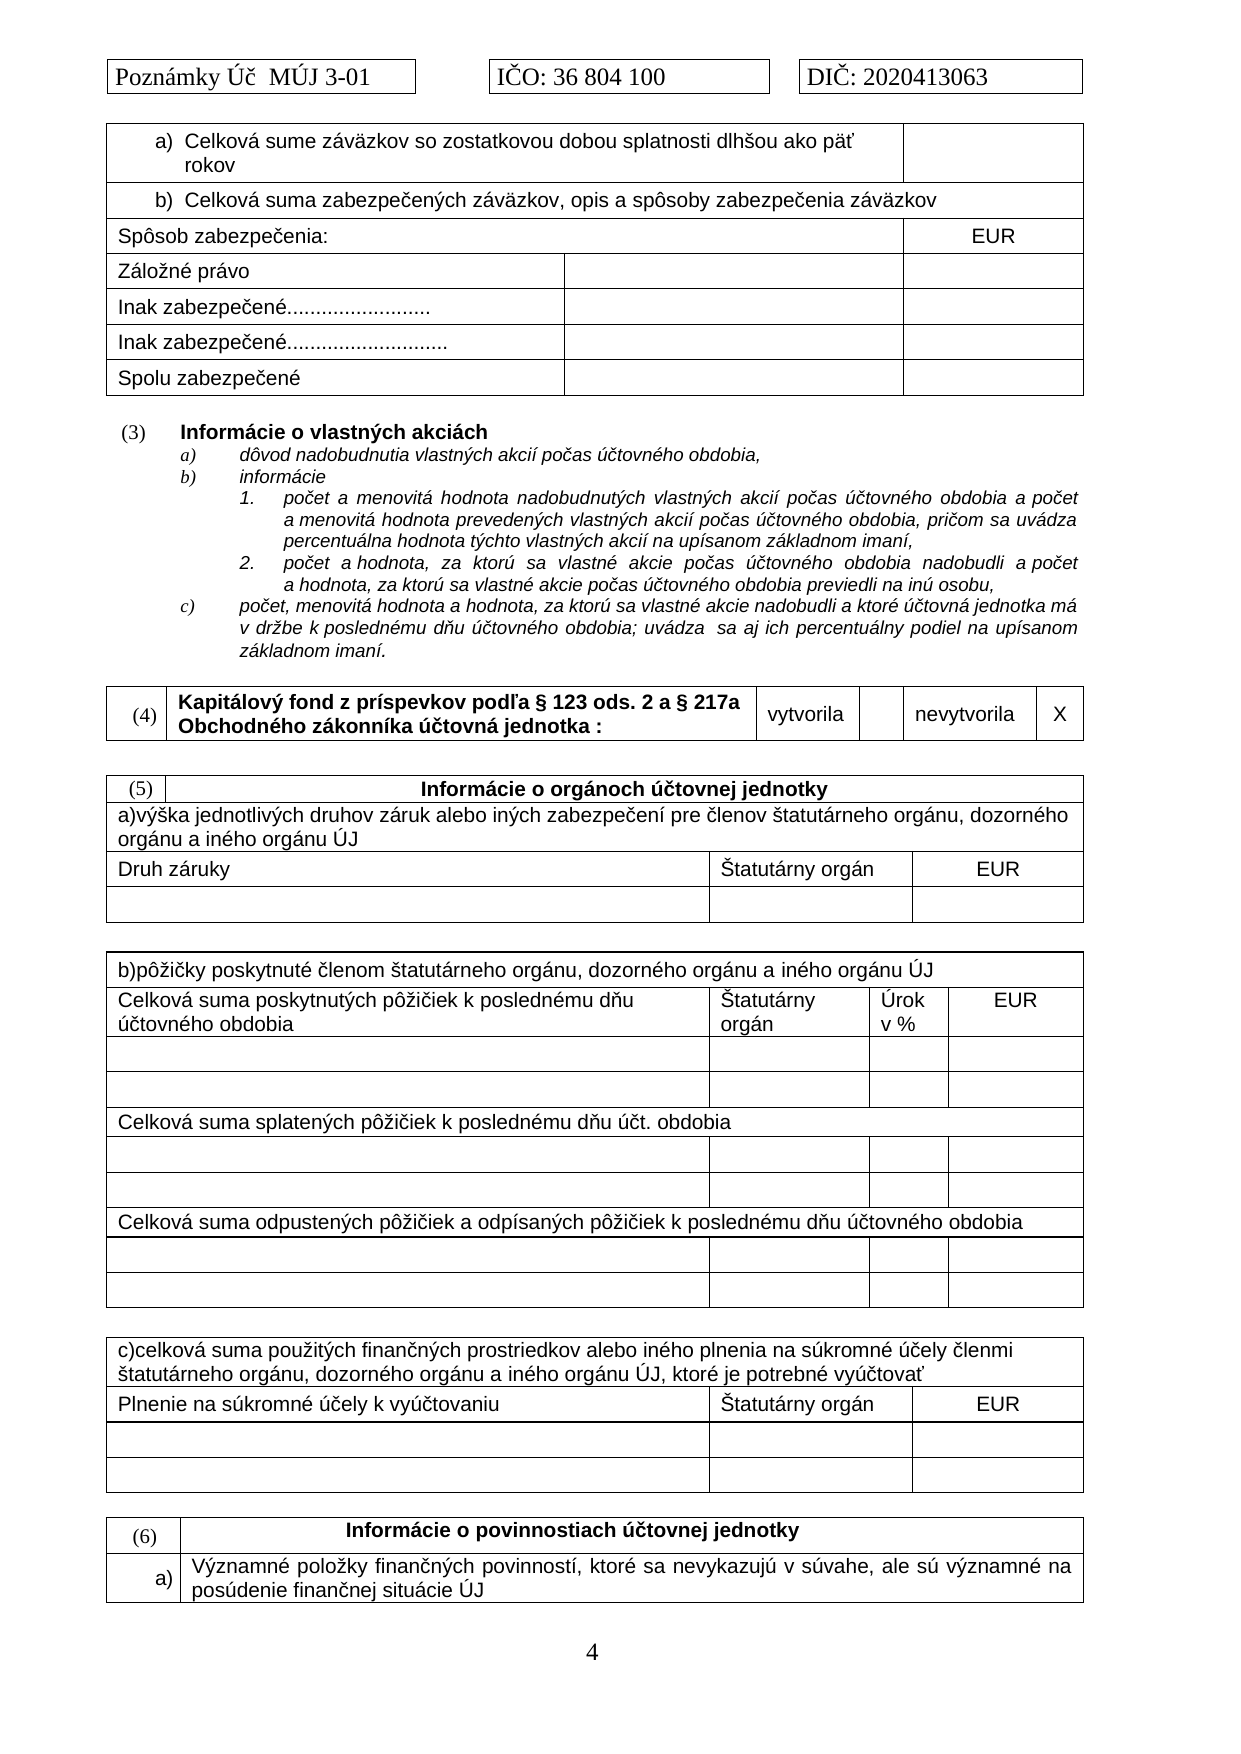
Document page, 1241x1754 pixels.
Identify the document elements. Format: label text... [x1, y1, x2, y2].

table_cell a)výška jednotlivých druhov záruk alebo iných zabezpečení pre členov štatutárneho orgánu, dozorného orgánu a iného orgánu ÚJ [107, 803, 1083, 851]
table_cell Plnenie na súkromné účely k vyúčtovaniu [107, 1387, 709, 1421]
table_header b)pôžičky poskytnuté členom štatutárneho orgánu, dozorného orgánu a iného orgánu ÚJ [107, 953, 1083, 987]
list Informácie o vlastných akciách [121, 419, 1078, 444]
table_cell [904, 289, 1083, 324]
table_cell [710, 1173, 869, 1207]
table_cell [107, 1423, 709, 1457]
table_cell Štatutárny orgán [710, 988, 869, 1036]
table_cell Významné položky finančných povinností, ktoré sa nevykazujú v súvahe, ale sú významné na posúdenie finančnej situácie ÚJ [181, 1554, 1083, 1602]
table_cell [710, 1238, 869, 1272]
table_header [107, 776, 165, 802]
table_cell [913, 1423, 1083, 1457]
table_cell [949, 1273, 1083, 1307]
table_cell Inak zabezpečené............................ [107, 325, 564, 359]
table_cell Spôsob zabezpečenia: [107, 219, 903, 253]
list počet, menovitá hodnota a hodnota, za ktorú sa vlastné akcie nadobudli a ktoré účtovná jednotka má v držbe k poslednému dňu účtovného obdobia; uvádza sa aj ich percentuálny podiel na upísanom základnom imaní. [180, 595, 1078, 662]
table_cell [107, 1238, 709, 1272]
table_cell [710, 1137, 869, 1172]
table_cell Inak zabezpečené......................... [107, 289, 564, 324]
table_cell Štatutárny orgán [710, 1387, 912, 1421]
list informácie [180, 465, 1078, 487]
table_cell [870, 1137, 948, 1172]
table_cell [710, 887, 912, 922]
table_header [860, 687, 903, 740]
table_cell Celková suma poskytnutých pôžičiek k poslednému dňu účtovného obdobia [107, 988, 709, 1036]
table_cell [904, 360, 1083, 394]
table_cell [565, 254, 903, 288]
table_cell [904, 325, 1083, 359]
table_cell EUR [913, 852, 1083, 886]
table_cell Celková suma odpustených pôžičiek a odpísaných pôžičiek k poslednému dňu účtovného obdobia [107, 1208, 1083, 1236]
table_cell [565, 325, 903, 359]
table_header Informácie o povinnostiach účtovnej jednotky [181, 1518, 1083, 1553]
table_cell [870, 1273, 948, 1307]
table_header X [1037, 687, 1083, 740]
table_cell [710, 1037, 869, 1071]
table_cell Druh záruky [107, 852, 709, 886]
table_cell EUR [949, 988, 1083, 1036]
table_cell [913, 887, 1083, 922]
table_header [107, 1518, 180, 1553]
table_cell [913, 1458, 1083, 1492]
table_cell Celková suma zabezpečených záväzkov, opis a spôsoby zabezpečenia záväzkov [107, 183, 1083, 217]
table_cell [870, 1173, 948, 1207]
table_cell [710, 1423, 912, 1457]
table_header Informácie o orgánoch účtovnej jednotky [166, 776, 1083, 802]
table_cell Záložné právo [107, 254, 564, 288]
table_cell [107, 1037, 709, 1071]
table_cell [870, 1037, 948, 1071]
table_cell [107, 1458, 709, 1492]
table_cell [904, 124, 1083, 182]
table_cell [565, 289, 903, 324]
table_header Kapitálový fond z príspevkov podľa § 123 ods. 2 a § 217a Obchodného zákonníka účtovná jednotka : [167, 687, 756, 740]
table_cell Úrok v % [870, 988, 948, 1036]
table_cell [949, 1173, 1083, 1207]
table_cell [949, 1037, 1083, 1071]
table_cell [107, 887, 709, 922]
table_cell [565, 360, 903, 394]
table_cell [870, 1238, 948, 1272]
table_cell [710, 1072, 869, 1107]
table_header nevytvorila [904, 687, 1036, 740]
table_header vytvorila [757, 687, 859, 740]
table_cell EUR [913, 1387, 1083, 1421]
list počet a hodnota, za ktorú sa vlastné akcie počas účtovného obdobia nadobudli a počet a hodnota, za ktorú sa vlastné akcie počas účtovného obdobia previedli na inú osobu, [239, 552, 1078, 595]
table_cell [107, 1173, 709, 1207]
table_cell [107, 1137, 709, 1172]
table_cell EUR [904, 219, 1083, 253]
table_cell [710, 1458, 912, 1492]
table_cell [949, 1137, 1083, 1172]
list počet a menovitá hodnota nadobudnutých vlastných akcií počas účtovného obdobia a počet a menovitá hodnota prevedených vlastných akcií počas účtovného obdobia, pričom sa uvádza percentuálna hodnota týchto vlastných akcií na upísanom základnom imaní, [239, 487, 1078, 552]
table_cell [107, 1273, 709, 1307]
table_cell [107, 1554, 180, 1602]
table_cell [904, 254, 1083, 288]
table_header [107, 687, 166, 740]
table_cell Celková sume záväzkov so zostatkovou dobou splatnosti dlhšou ako päť rokov [107, 124, 903, 182]
table_cell [107, 1072, 709, 1107]
table_cell Spolu zabezpečené [107, 360, 564, 394]
list dôvod nadobudnutia vlastných akcií počas účtovného obdobia, [180, 444, 1078, 465]
table_cell [870, 1072, 948, 1107]
table_cell [949, 1072, 1083, 1107]
table_cell [710, 1273, 869, 1307]
table_cell [949, 1238, 1083, 1272]
table_cell Štatutárny orgán [710, 852, 912, 886]
table_cell Celková suma splatených pôžičiek k poslednému dňu účt. obdobia [107, 1108, 1083, 1136]
table_header c)celková suma použitých finančných prostriedkov alebo iného plnenia na súkromné účely členmi štatutárneho orgánu, dozorného orgánu a iného orgánu ÚJ, ktoré je potrebné vyúčtovať [107, 1338, 1083, 1386]
